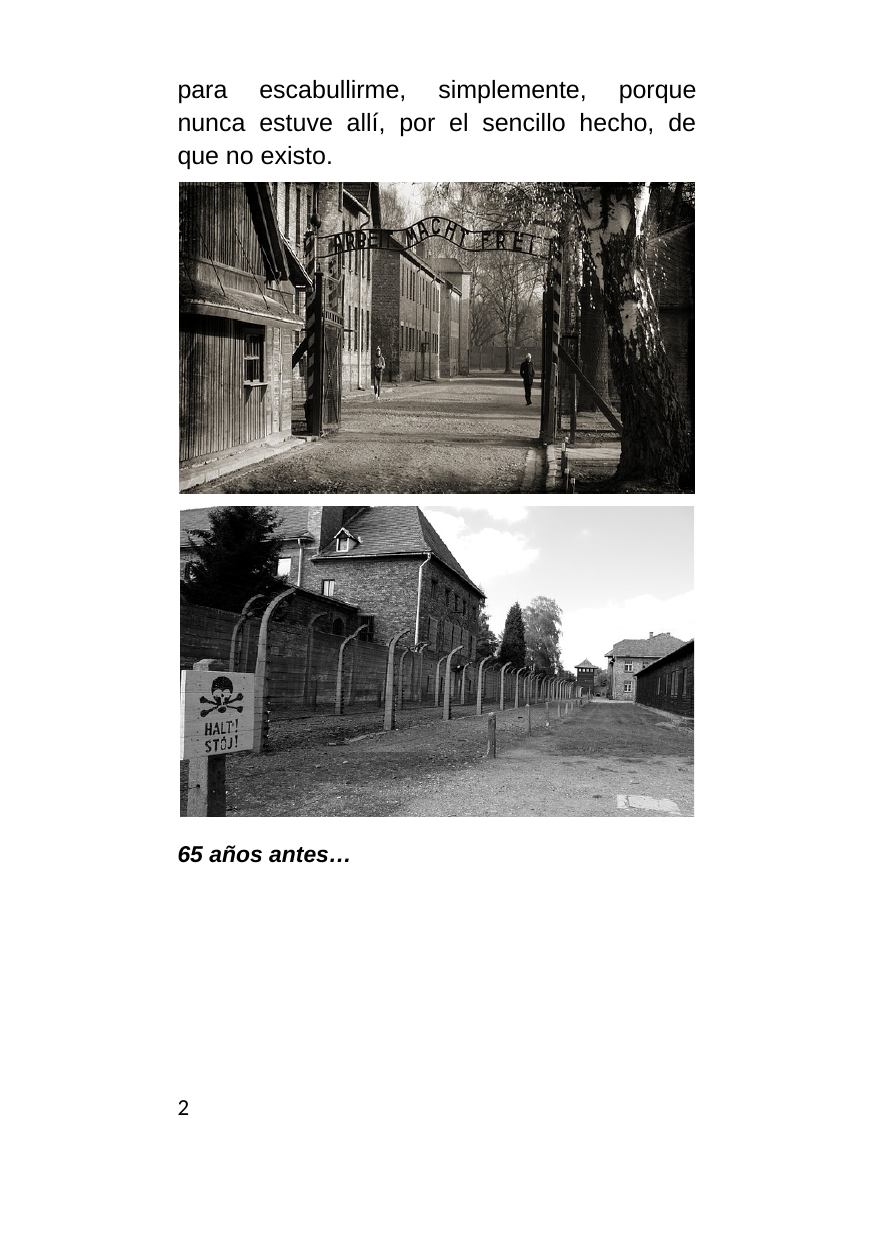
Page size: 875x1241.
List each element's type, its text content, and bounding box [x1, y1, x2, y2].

text 65 años antes… [177, 841, 697, 868]
text para escabullirme, simplemente, porque nunca estuve allí, por el sencillo hecho, de que no existo. [177, 75, 697, 170]
